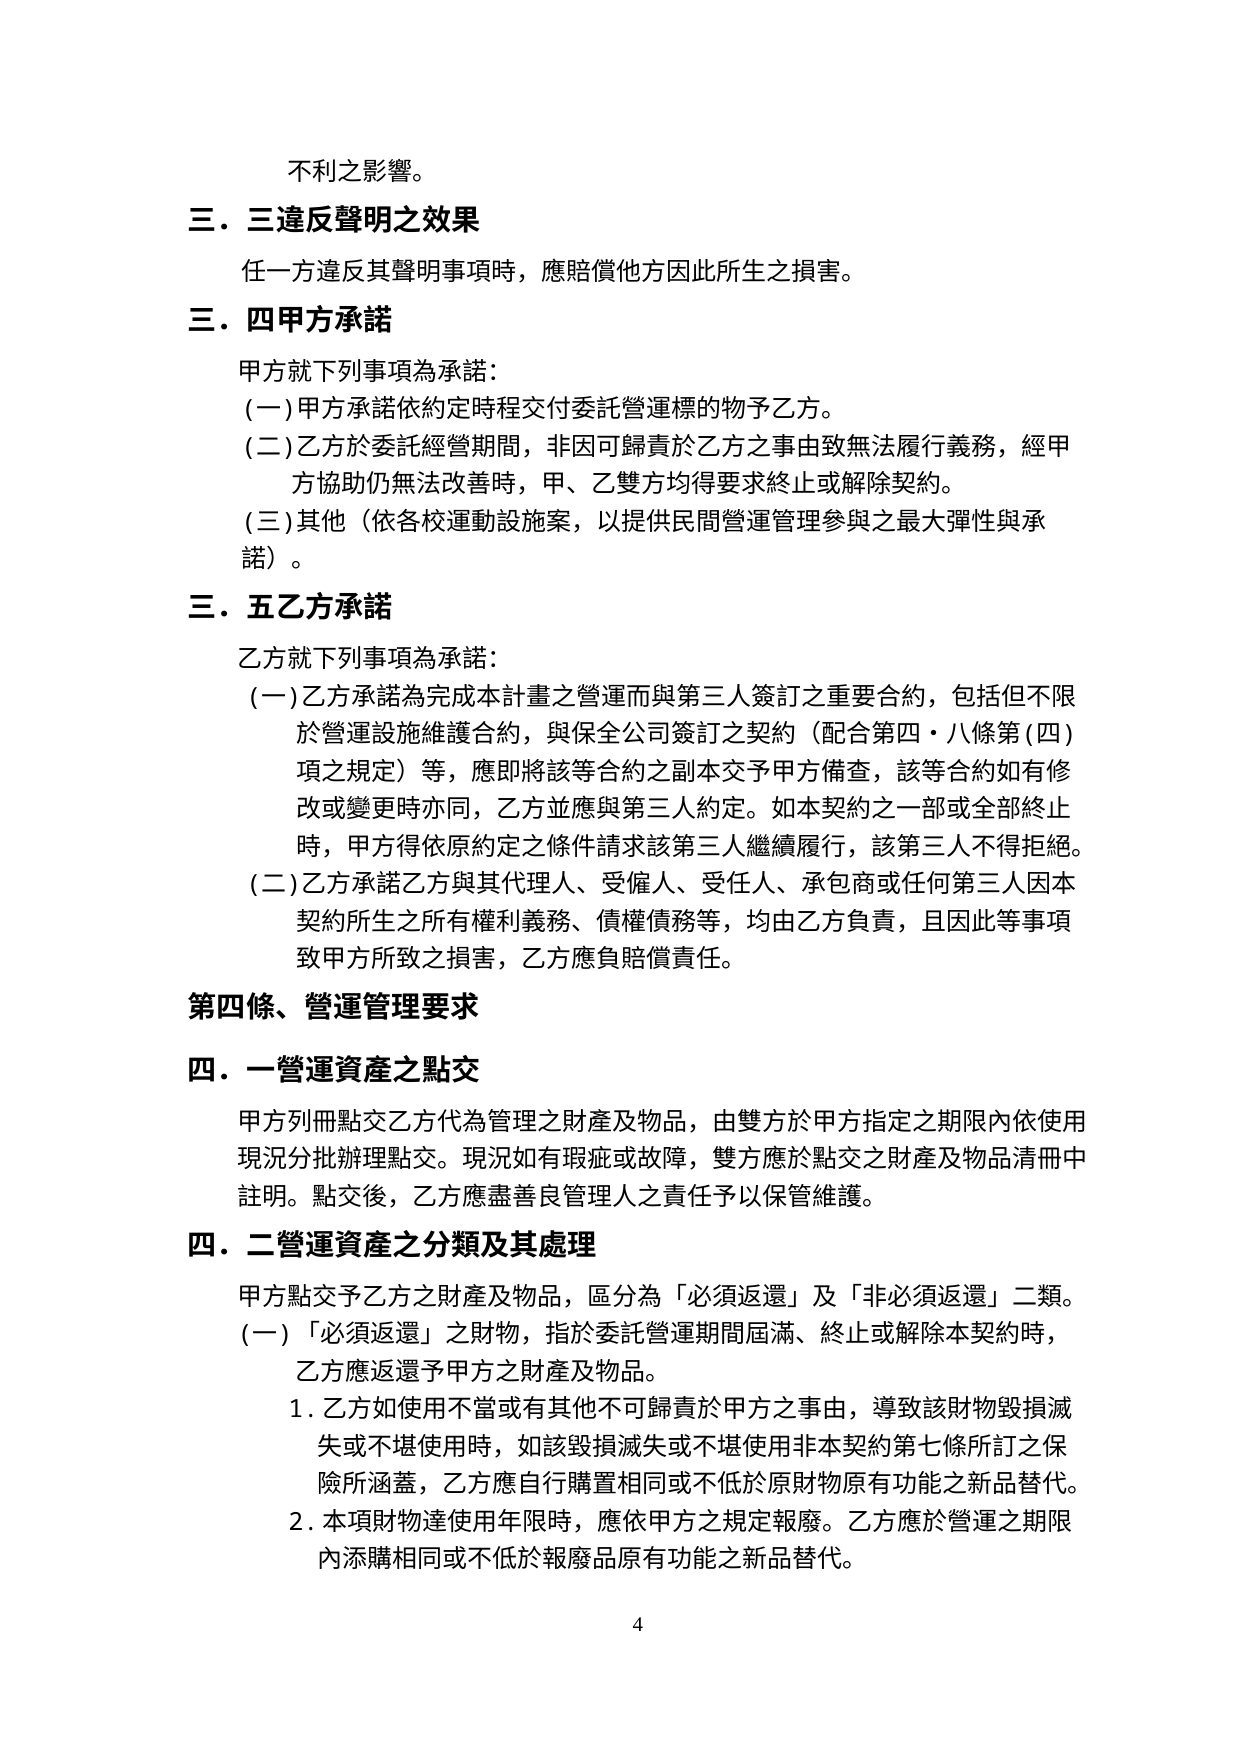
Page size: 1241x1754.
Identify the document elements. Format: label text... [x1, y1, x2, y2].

text (二)乙方於委託經營期間，非因可歸責於乙方之事由致無法履行義務，經甲方協助仍無法改善時，甲、乙雙方均得要求終止或解除契約。 [241, 425, 1087, 500]
text 1. 乙方如使用不當或有其他不可歸責於甲方之事由，導致該財物毀損滅失或不堪使用時，如該毀損滅失或不堪使用非本契約第七條所訂之保險所涵蓋，乙方應自行購置相同或不低於原財物原有功能之新品替代。 [288, 1387, 1087, 1500]
text (一) 乙方承諾為完成本計畫之營運而與第三人簽訂之重要合約，包括但不限於營運設施維護合約，與保全公司簽訂之契約（配合第四‧八條第(四)項之規定）等，應即將該等合約之副本交予甲方備查，該等合約如有修改或變更時亦同，乙方並應與第三人約定。如本契約之一部或全部終止時，甲方得依原約定之條件請求該第三人繼續履行，該第三人不得拒絕。 [246, 675, 1087, 862]
subtitle 第四條、營運管理要求 [187, 987, 1087, 1025]
subtitle 四．二 營運資產之分類及其處理 [187, 1225, 1087, 1262]
text 甲方點交予乙方之財產及物品，區分為「必須返還」及「非必須返還」二類。 [237, 1275, 1087, 1312]
text 甲方列冊點交乙方代為管理之財產及物品，由雙方於甲方指定之期限內依使用現況分批辦理點交。現況如有瑕疵或故障，雙方應於點交之財產及物品清冊中註明。點交後，乙方應盡善良管理人之責任予以保管維護。 [237, 1100, 1087, 1212]
text 任一方違反其聲明事項時，應賠償他方因此所生之損害。 [237, 250, 1087, 287]
text (一) 「必須返還」之財物，指於委託營運期間屆滿、終止或解除本契約時，乙方應返還予甲方之財產及物品。 [237, 1312, 1087, 1387]
subtitle 三．五 乙方承諾 [187, 587, 1087, 625]
text 不利之影響。 [237, 150, 1087, 187]
text (一)甲方承諾依約定時程交付委託營運標的物予乙方。 [241, 387, 1087, 425]
text 甲方就下列事項為承諾： [237, 350, 1087, 387]
subtitle 四．一 營運資產之點交 [187, 1050, 1087, 1087]
subtitle 三．三 違反聲明之效果 [187, 200, 1087, 237]
subtitle 三．四 甲方承諾 [187, 300, 1087, 337]
text 乙方就下列事項為承諾： [237, 637, 1087, 675]
text 2. 本項財物達使用年限時，應依甲方之規定報廢。乙方應於營運之期限內添購相同或不低於報廢品原有功能之新品替代。 [288, 1500, 1087, 1575]
text (三)其他（依各校運動設施案，以提供民間營運管理參與之最大彈性與承諾）。 [241, 500, 1087, 575]
text (二) 乙方承諾乙方與其代理人、受僱人、受任人、承包商或任何第三人因本契約所生之所有權利義務、債權債務等，均由乙方負責，且因此等事項致甲方所致之損害，乙方應負賠償責任。 [246, 862, 1087, 975]
